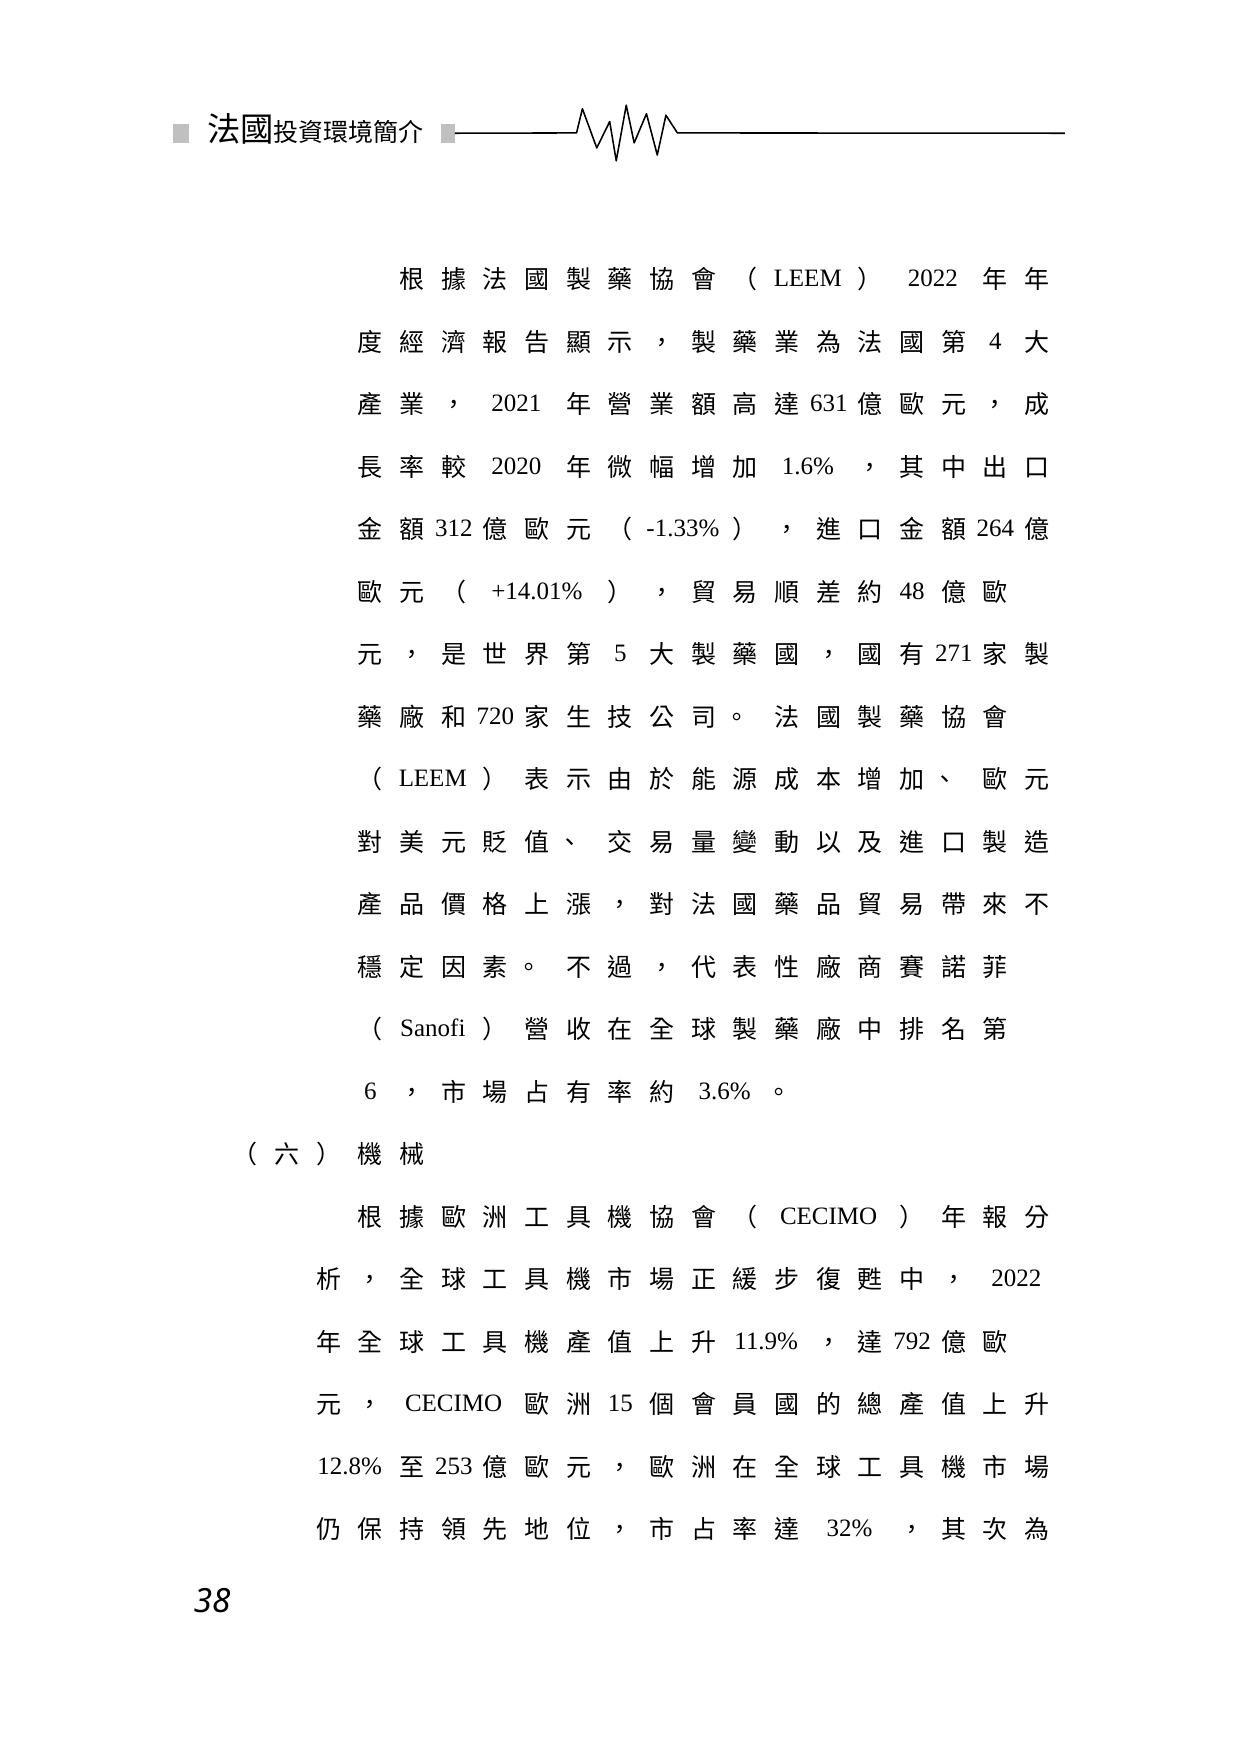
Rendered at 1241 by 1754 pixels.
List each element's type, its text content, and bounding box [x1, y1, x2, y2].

text （六）機械 [207, 1111, 1058, 1174]
text 根據法國製藥協會（LEEM）2022年年度經濟報告顯示，製藥業為法國第4大產業，2021年營業額高達631億歐元，成長率較2020年微幅增加1.6%，其中出口金額312億歐元（-1.33%），進口金額264億歐元（+14.01%），貿易順差約48億歐元，是世界第5大製藥國，國有271家製藥廠和720家生技公司。法國製藥協會（LEEM）表示由於能源成本增加、歐元對美元貶值、交易量變動以及進口製造產品價格上漲，對法國藥品貿易帶來不穩定因素。不過，代表性廠商賽諾菲（Sanofi）營收在全球製藥廠中排名第6，市場占有率約3.6%。 [330, 236, 1058, 1111]
text 根據歐洲工具機協會（CECIMO）年報分析，全球工具機市場正緩步復甦中，2022年全球工具機產值上升11.9%，達792億歐元，CECIMO歐洲15個會員國的總產值上升12.8%至253億歐元，歐洲在全球工具機市場仍保持領先地位，市占率達32%，其次為 [281, 1174, 1058, 1549]
